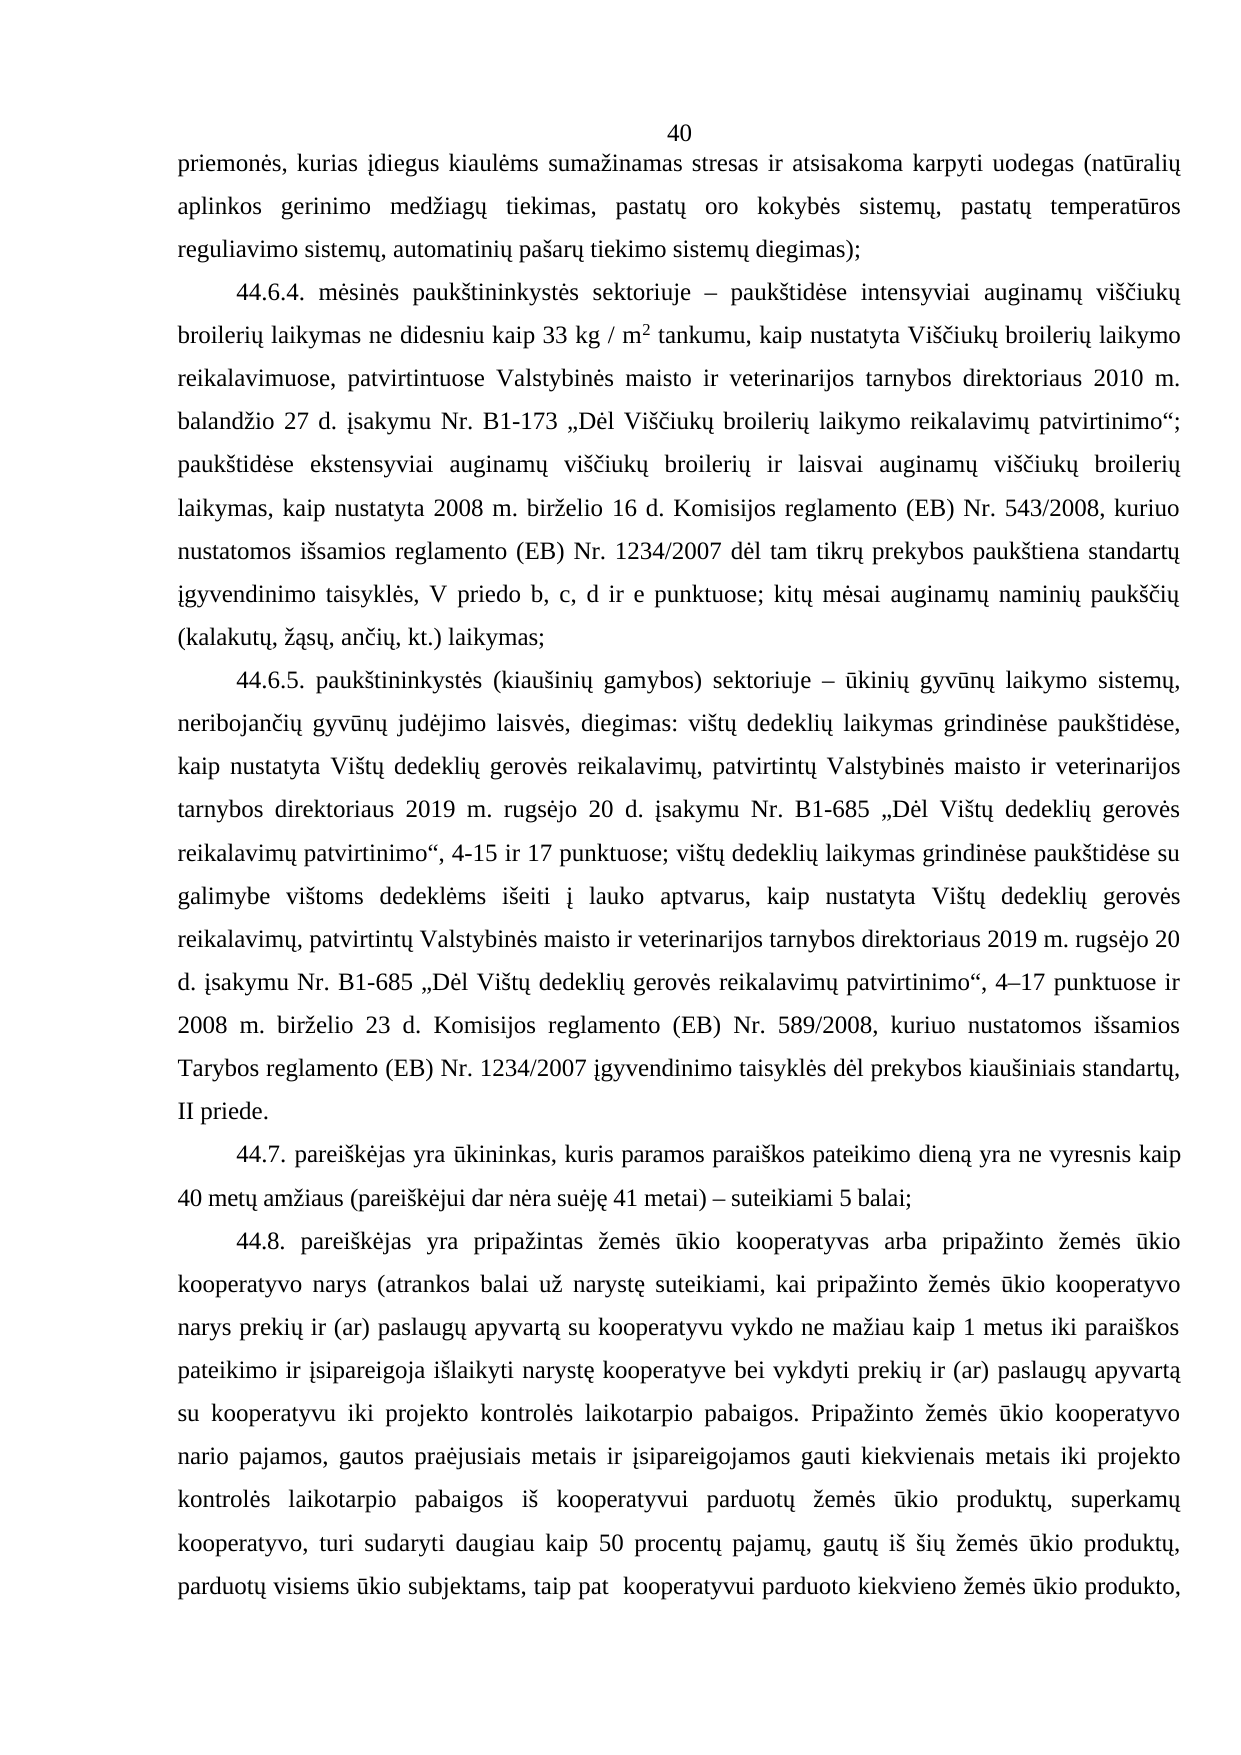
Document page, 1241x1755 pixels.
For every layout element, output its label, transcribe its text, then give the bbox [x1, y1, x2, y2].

text 44.8. pareiškėjas yra pripažintas žemės ūkio kooperatyvas arba pripažinto žemės ūkio kooperatyvo narys (atrankos balai už narystę suteikiami, kai pripažinto žemės ūkio kooperatyvo narys prekių ir (ar) paslaugų apyvartą su kooperatyvu vykdo ne mažiau kaip 1 metus iki paraiškos pateikimo ir įsipareigoja išlaikyti narystę kooperatyve bei vykdyti prekių ir (ar) paslaugų apyvartą su kooperatyvu iki projekto kontrolės laikotarpio pabaigos. Pripažinto žemės ūkio kooperatyvo nario pajamos, gautos praėjusiais metais ir įsipareigojamos gauti kiekvienais metais iki projekto kontrolės laikotarpio pabaigos iš kooperatyvui parduotų žemės ūkio produktų, superkamų kooperatyvo, turi sudaryti daugiau kaip 50 procentų pajamų, gautų iš šių žemės ūkio produktų, parduotų visiems ūkio subjektams, taip pat kooperatyvui parduoto kiekvieno žemės ūkio produkto, [177, 1226, 1181, 1599]
text 44.6.5. paukštininkystės (kiaušinių gamybos) sektoriuje – ūkinių gyvūnų laikymo sistemų, neribojančių gyvūnų judėjimo laisvės, diegimas: vištų dedeklių laikymas grindinėse paukštidėse, kaip nustatyta Vištų dedeklių gerovės reikalavimų, patvirtintų Valstybinės maisto ir veterinarijos tarnybos direktoriaus 2019 m. rugsėjo 20 d. įsakymu Nr. B1-685 „Dėl Vištų dedeklių gerovės reikalavimų patvirtinimo“, 4-15 ir 17 punktuose; vištų dedeklių laikymas grindinėse paukštidėse su galimybe vištoms dedeklėms išeiti į lauko aptvarus, kaip nustatyta Vištų dedeklių gerovės reikalavimų, patvirtintų Valstybinės maisto ir veterinarijos tarnybos direktoriaus 2019 m. rugsėjo 20 d. įsakymu Nr. B1-685 „Dėl Vištų dedeklių gerovės reikalavimų patvirtinimo“, 4–17 punktuose ir 2008 m. birželio 23 d. Komisijos reglamento (EB) Nr. 589/2008, kuriuo nustatomos išsamios Tarybos reglamento (EB) Nr. 1234/2007 įgyvendinimo taisyklės dėl prekybos kiaušiniais standartų, II priede. [177, 665, 1181, 1125]
text 44.6.4. mėsinės paukštininkystės sektoriuje – paukštidėse intensyviai auginamų viščiukų broilerių laikymas ne didesniu kaip 33 kg / m2 tankumu, kaip nustatyta Viščiukų broilerių laikymo reikalavimuose, patvirtintuose Valstybinės maisto ir veterinarijos tarnybos direktoriaus 2010 m. balandžio 27 d. įsakymu Nr. B1-173 „Dėl Viščiukų broilerių laikymo reikalavimų patvirtinimo“; paukštidėse ekstensyviai auginamų viščiukų broilerių ir laisvai auginamų viščiukų broilerių laikymas, kaip nustatyta 2008 m. birželio 16 d. Komisijos reglamento (EB) Nr. 543/2008, kuriuo nustatomos išsamios reglamento (EB) Nr. 1234/2007 dėl tam tikrų prekybos paukštiena standartų įgyvendinimo taisyklės, V priedo b, c, d ir e punktuose; kitų mėsai auginamų naminių paukščių (kalakutų, žąsų, ančių, kt.) laikymas; [177, 277, 1181, 651]
text 44.7. pareiškėjas yra ūkininkas, kuris paramos paraiškos pateikimo dieną yra ne vyresnis kaip 40 metų amžiaus (pareiškėjui dar nėra suėję 41 metai) – suteikiami 5 balai; [177, 1139, 1181, 1211]
text priemonės, kurias įdiegus kiaulėms sumažinamas stresas ir atsisakoma karpyti uodegas (natūralių aplinkos gerinimo medžiagų tiekimas, pastatų oro kokybės sistemų, pastatų temperatūros reguliavimo sistemų, automatinių pašarų tiekimo sistemų diegimas); [177, 148, 1181, 263]
